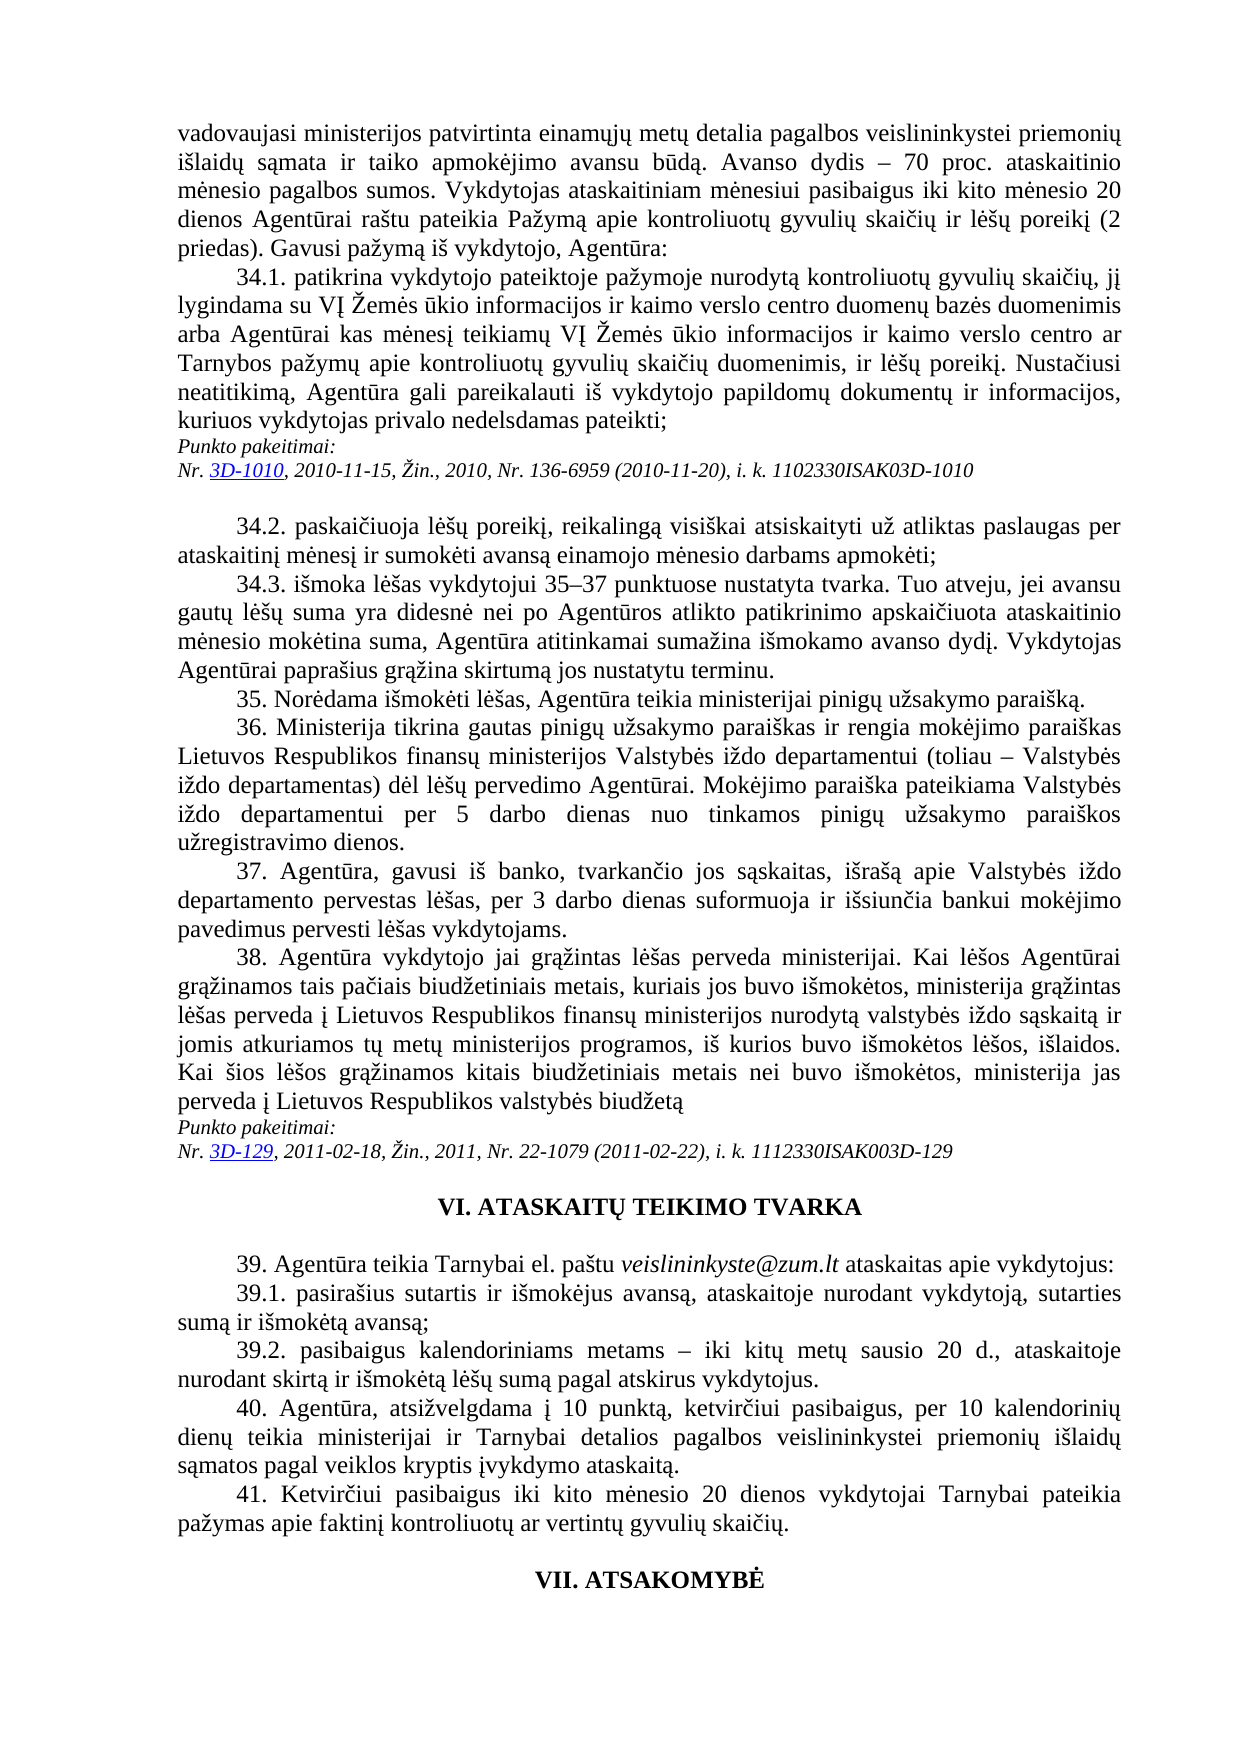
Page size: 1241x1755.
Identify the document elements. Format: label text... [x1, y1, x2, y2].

text Punkto pakeitimai: [177, 1115, 1122, 1139]
text 34.3. išmoka lėšas vykdytojui 35–37 punktuose nustatyta tvarka. Tuo atveju, jei avansu gautų lėšų suma yra didesnė nei po Agentūros atlikto patikrinimo apskaičiuota ataskaitinio mėnesio mokėtina suma, Agentūra atitinkamai sumažina išmokamo avanso dydį. Vykdytojas Agentūrai paprašius grąžina skirtumą jos nustatytu terminu. [177, 569, 1122, 684]
text Punkto pakeitimai: [177, 434, 1122, 458]
text Nr. 3D-1010, 2010-11-15, Žin., 2010, Nr. 136-6959 (2010-11-20), i. k. 1102330ISAK03D-1010 [177, 458, 1122, 482]
text 39. Agentūra teikia Tarnybai el. paštu veislininkyste@zum.lt ataskaitas apie vykdytojus: [177, 1249, 1122, 1278]
text 38. Agentūra vykdytojo jai grąžintas lėšas perveda ministerijai. Kai lėšos Agentūrai grąžinamos tais pačiais biudžetiniais metais, kuriais jos buvo išmokėtos, ministerija grąžintas lėšas perveda į Lietuvos Respublikos finansų ministerijos nurodytą valstybės iždo sąskaitą ir jomis atkuriamos tų metų ministerijos programos, iš kurios buvo išmokėtos lėšos, išlaidos. Kai šios lėšos grąžinamos kitais biudžetiniais metais nei buvo išmokėtos, ministerija jas perveda į Lietuvos Respublikos valstybės biudžetą [177, 942, 1122, 1115]
text 34.2. paskaičiuoja lėšų poreikį, reikalingą visiškai atsiskaityti už atliktas paslaugas per ataskaitinį mėnesį ir sumokėti avansą einamojo mėnesio darbams apmokėti; [177, 511, 1122, 569]
text 36. Ministerija tikrina gautas pinigų užsakymo paraiškas ir rengia mokėjimo paraiškas Lietuvos Respublikos finansų ministerijos Valstybės iždo departamentui (toliau – Valstybės iždo departamentas) dėl lėšų pervedimo Agentūrai. Mokėjimo paraiška pateikiama Valstybės iždo departamentui per 5 darbo dienas nuo tinkamos pinigų užsakymo paraiškos užregistravimo dienos. [177, 712, 1122, 856]
text VII. ATSAKOMYBĖ [177, 1566, 1122, 1594]
text 39.1. pasirašius sutartis ir išmokėjus avansą, ataskaitoje nurodant vykdytoją, sutarties sumą ir išmokėtą avansą; [177, 1278, 1122, 1336]
text Nr. 3D-129, 2011-02-18, Žin., 2011, Nr. 22-1079 (2011-02-22), i. k. 1112330ISAK003D-129 [177, 1139, 1122, 1163]
text vadovaujasi ministerijos patvirtinta einamųjų metų detalia pagalbos veislininkystei priemonių išlaidų sąmata ir taiko apmokėjimo avansu būdą. Avanso dydis – 70 proc. ataskaitinio mėnesio pagalbos sumos. Vykdytojas ataskaitiniam mėnesiui pasibaigus iki kito mėnesio 20 dienos Agentūrai raštu pateikia Pažymą apie kontroliuotų gyvulių skaičių ir lėšų poreikį (2 priedas). Gavusi pažymą iš vykdytojo, Agentūra: [177, 118, 1122, 262]
text 34.1. patikrina vykdytojo pateiktoje pažymoje nurodytą kontroliuotų gyvulių skaičių, jį lygindama su VĮ Žemės ūkio informacijos ir kaimo verslo centro duomenų bazės duomenimis arba Agentūrai kas mėnesį teikiamų VĮ Žemės ūkio informacijos ir kaimo verslo centro ar Tarnybos pažymų apie kontroliuotų gyvulių skaičių duomenimis, ir lėšų poreikį. Nustačiusi neatitikimą, Agentūra gali pareikalauti iš vykdytojo papildomų dokumentų ir informacijos, kuriuos vykdytojas privalo nedelsdamas pateikti; [177, 262, 1122, 434]
text VI. ATASKAITŲ TEIKIMO TVARKA [177, 1192, 1122, 1221]
text 35. Norėdama išmokėti lėšas, Agentūra teikia ministerijai pinigų užsakymo paraišką. [177, 684, 1122, 712]
text 37. Agentūra, gavusi iš banko, tvarkančio jos sąskaitas, išrašą apie Valstybės iždo departamento pervestas lėšas, per 3 darbo dienas suformuoja ir išsiunčia bankui mokėjimo pavedimus pervesti lėšas vykdytojams. [177, 856, 1122, 942]
text 41. Ketvirčiui pasibaigus iki kito mėnesio 20 dienos vykdytojai Tarnybai pateikia pažymas apie faktinį kontroliuotų ar vertintų gyvulių skaičių. [177, 1479, 1122, 1537]
text 39.2. pasibaigus kalendoriniams metams – iki kitų metų sausio 20 d., ataskaitoje nurodant skirtą ir išmokėtą lėšų sumą pagal atskirus vykdytojus. [177, 1336, 1122, 1393]
text 40. Agentūra, atsižvelgdama į 10 punktą, ketvirčiui pasibaigus, per 10 kalendorinių dienų teikia ministerijai ir Tarnybai detalios pagalbos veislininkystei priemonių išlaidų sąmatos pagal veiklos kryptis įvykdymo ataskaitą. [177, 1393, 1122, 1479]
